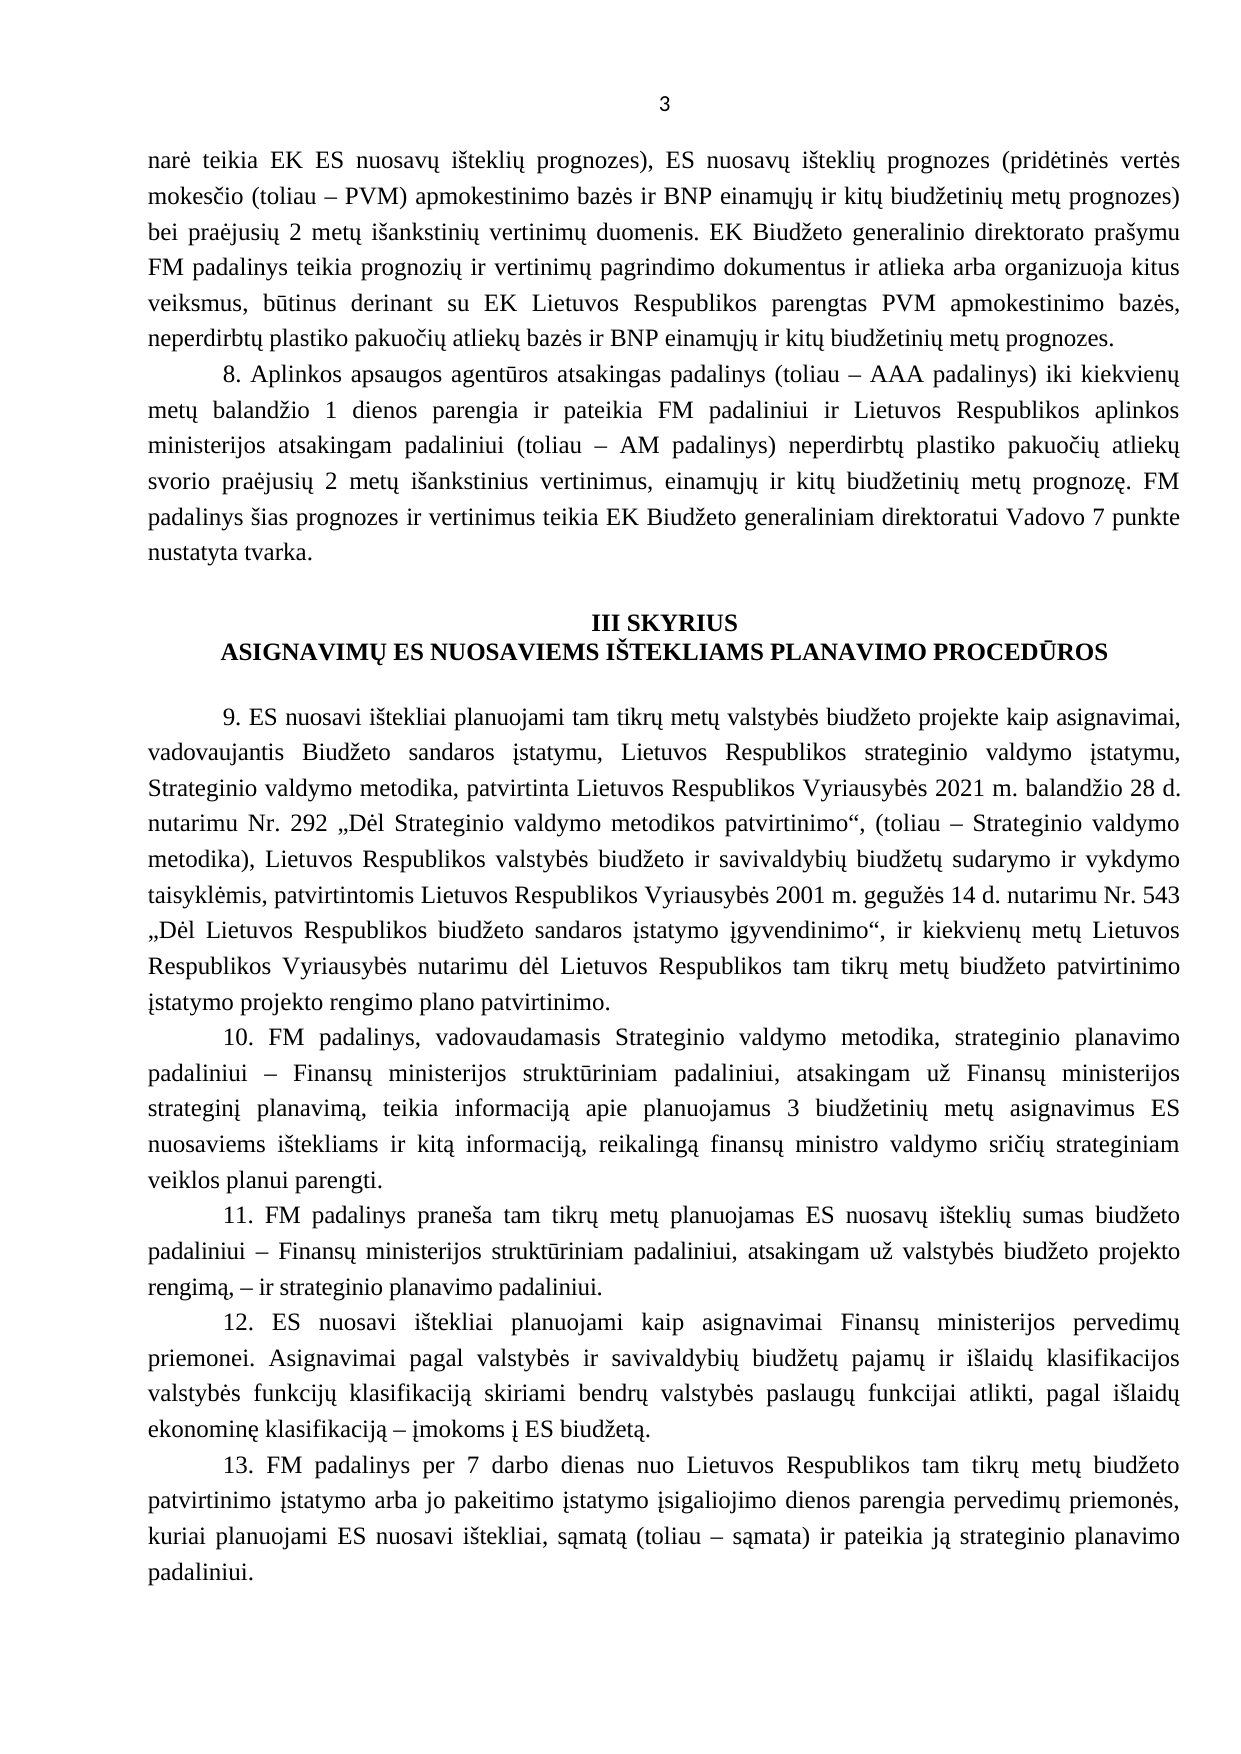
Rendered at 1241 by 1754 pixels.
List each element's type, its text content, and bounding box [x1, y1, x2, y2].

text 9. ES nuosavi ištekliai planuojami tam tikrų metų valstybės biudžeto projekte kaip asignavimai, vadovaujantis Biudžeto sandaros įstatymu, Lietuvos Respublikos strateginio valdymo įstatymu, Strateginio valdymo metodika, patvirtinta Lietuvos Respublikos Vyriausybės 2021 m. balandžio 28 d. nutarimu Nr. 292 „Dėl Strateginio valdymo metodikos patvirtinimo“, (toliau – Strateginio valdymo metodika), Lietuvos Respublikos valstybės biudžeto ir savivaldybių biudžetų sudarymo ir vykdymo taisyklėmis, patvirtintomis Lietuvos Respublikos Vyriausybės 2001 m. gegužės 14 d. nutarimu Nr. 543 „Dėl Lietuvos Respublikos biudžeto sandaros įstatymo įgyvendinimo“, ir kiekvienų metų Lietuvos Respublikos Vyriausybės nutarimu dėl Lietuvos Respublikos tam tikrų metų biudžeto patvirtinimo įstatymo projekto rengimo plano patvirtinimo. [148, 702, 1181, 1015]
text ASIGNAVIMŲ ES NUOSAVIEMS IŠTEKLIAMS PLANAVIMO PROCEDŪROS [148, 637, 1181, 666]
text III SKYRIUS [148, 608, 1181, 637]
text 13. FM padalinys per 7 darbo dienas nuo Lietuvos Respublikos tam tikrų metų biudžeto patvirtinimo įstatymo arba jo pakeitimo įstatymo įsigaliojimo dienos parengia pervedimų priemonės, kuriai planuojami ES nuosavi ištekliai, sąmatą (toliau – sąmata) ir pateikia ją strateginio planavimo padaliniui. [148, 1450, 1181, 1585]
text narė teikia EK ES nuosavų išteklių prognozes), ES nuosavų išteklių prognozes (pridėtinės vertės mokesčio (toliau – PVM) apmokestinimo bazės ir BNP einamųjų ir kitų biudžetinių metų prognozes) bei praėjusių 2 metų išankstinių vertinimų duomenis. EK Biudžeto generalinio direktorato prašymu FM padalinys teikia prognozių ir vertinimų pagrindimo dokumentus ir atlieka arba organizuoja kitus veiksmus, būtinus derinant su EK Lietuvos Respublikos parengtas PVM apmokestinimo bazės, neperdirbtų plastiko pakuočių atliekų bazės ir BNP einamųjų ir kitų biudžetinių metų prognozes. [148, 145, 1181, 352]
text 11. FM padalinys praneša tam tikrų metų planuojamas ES nuosavų išteklių sumas biudžeto padaliniui – Finansų ministerijos struktūriniam padaliniui, atsakingam už valstybės biudžeto projekto rengimą, – ir strateginio planavimo padaliniui. [148, 1200, 1181, 1300]
text 12. ES nuosavi ištekliai planuojami kaip asignavimai Finansų ministerijos pervedimų priemonei. Asignavimai pagal valstybės ir savivaldybių biudžetų pajamų ir išlaidų klasifikacijos valstybės funkcijų klasifikaciją skiriami bendrų valstybės paslaugų funkcijai atlikti, pagal išlaidų ekonominę klasifikaciją – įmokoms į ES biudžetą. [148, 1307, 1181, 1443]
text 8. Aplinkos apsaugos agentūros atsakingas padalinys (toliau – AAA padalinys) iki kiekvienų metų balandžio 1 dienos parengia ir pateikia FM padaliniui ir Lietuvos Respublikos aplinkos ministerijos atsakingam padaliniui (toliau – AM padalinys) neperdirbtų plastiko pakuočių atliekų svorio praėjusių 2 metų išankstinius vertinimus, einamųjų ir kitų biudžetinių metų prognozę. FM padalinys šias prognozes ir vertinimus teikia EK Biudžeto generaliniam direktoratui Vadovo 7 punkte nustatyta tvarka. [148, 359, 1181, 566]
text 10. FM padalinys, vadovaudamasis Strateginio valdymo metodika, strateginio planavimo padaliniui – Finansų ministerijos struktūriniam padaliniui, atsakingam už Finansų ministerijos strateginį planavimą, teikia informaciją apie planuojamus 3 biudžetinių metų asignavimus ES nuosaviems ištekliams ir kitą informaciją, reikalingą finansų ministro valdymo sričių strateginiam veiklos planui parengti. [148, 1022, 1181, 1193]
